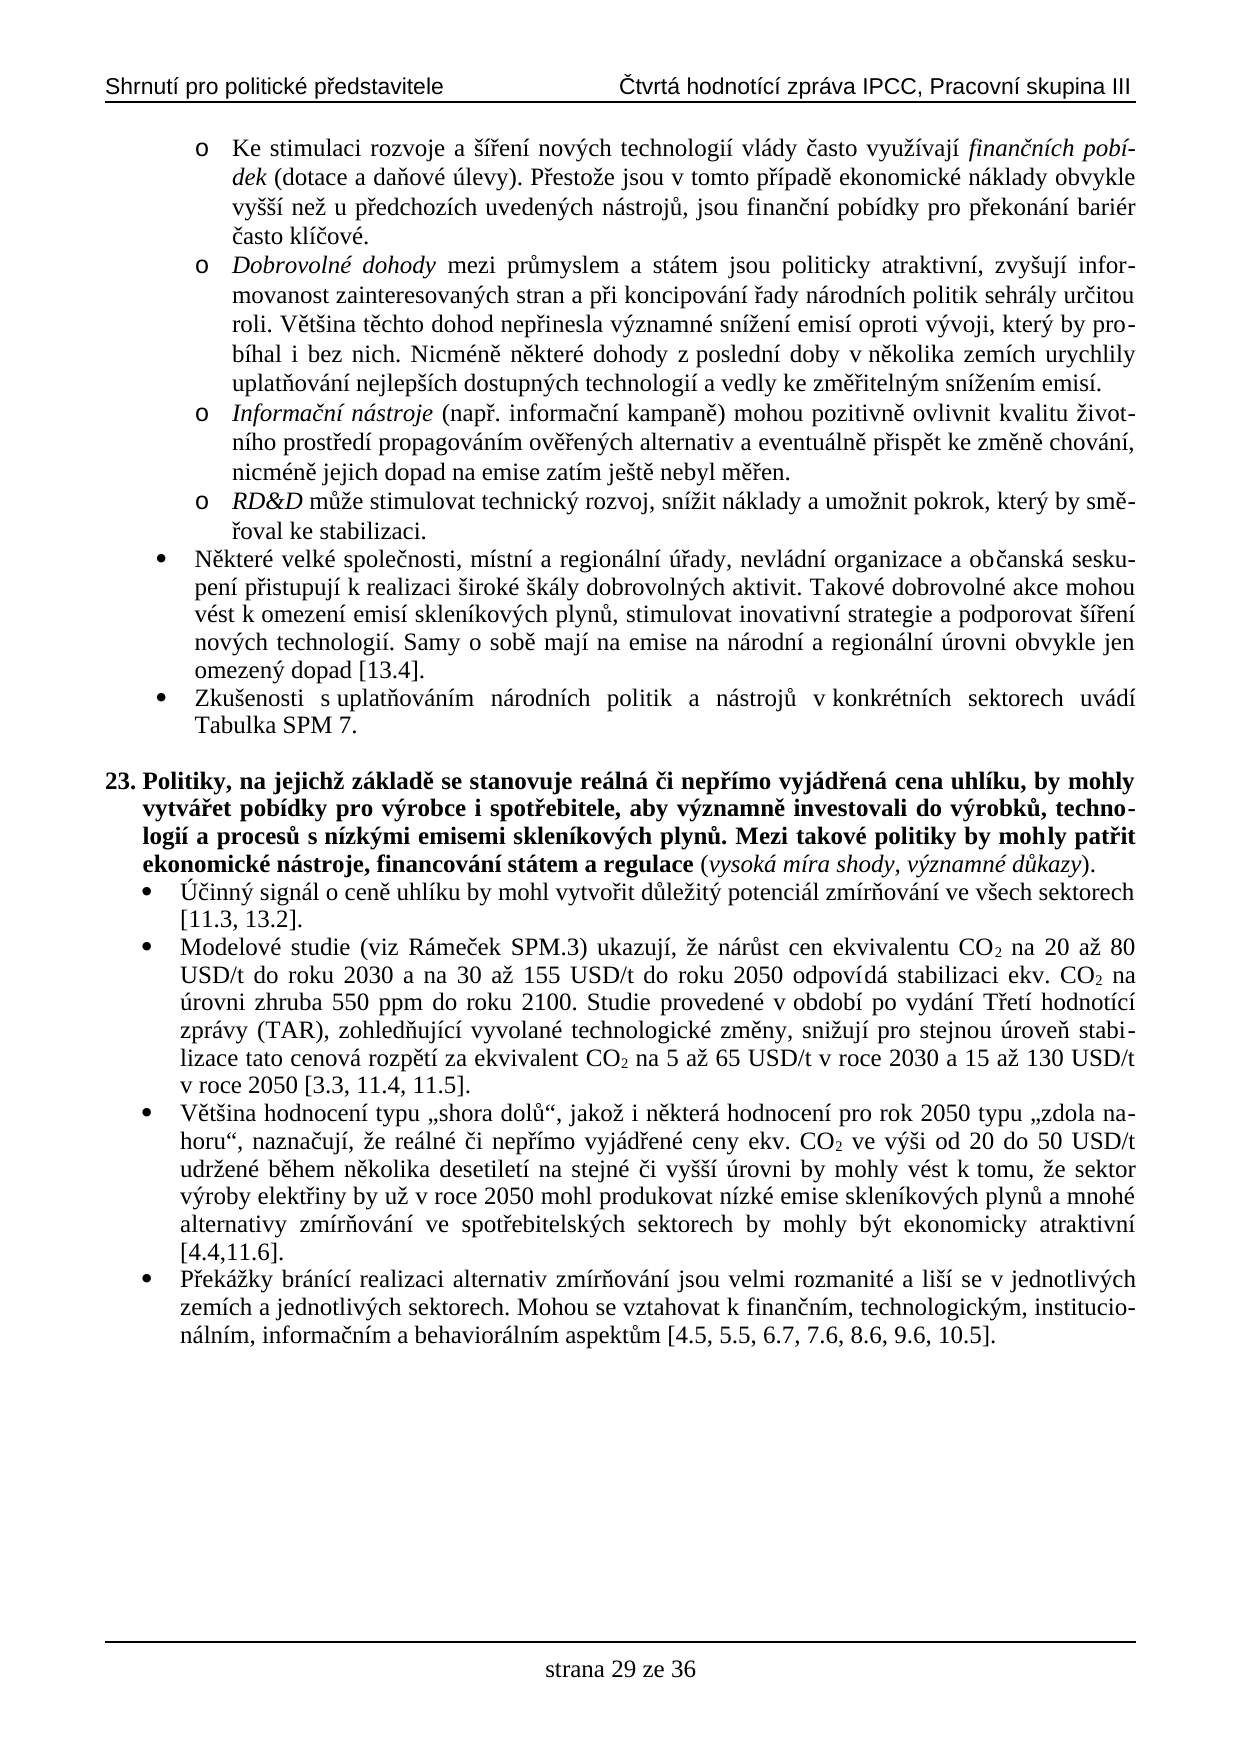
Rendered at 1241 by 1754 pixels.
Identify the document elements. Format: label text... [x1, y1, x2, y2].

subtitle Politiky, na jejichž základě se stanovuje reálná či nepřímo vyjádřená cena uhlíku, by mohly vytvářet pobídky pro výrobce i spotřebitele, aby významně investovali do výrobků, techno­logií a procesů s nízkými emisemi skleníkových plynů. Mezi takové politiky by moh­ly patřit ekonomické nástroje, financování státem a regulace (vysoká míra shody, význam­né důkazy). [105, 767, 1136, 878]
list Ke stimulaci rozvoje a šíření nových technologií vlády často využívají fi­nančních pobí­dek (dotace a daňové úlevy). Přestože jsou v tomto případě eko­nomické náklady obvykle vyšší než u předchozích uvedených nástrojů, jsou fi­nanční pobídky pro překonání bariér často klíčové. [194, 132, 1136, 250]
list Dobrovolné dohody mezi průmyslem a státem jsou politicky atraktivní, zvyšují infor­movanost zainteresovaných stran a při koncipování řady národních politik sehrály určitou roli. Většina těchto dohod nepřinesla významné snížení emisí oproti vývoji, který by pro­bíhal i bez nich. Nicméně některé dohody z poslední doby v několika zemích urychlily uplatňování nej­lepších dostupných technologií a vedly ke změřitelným snížením emisí. [194, 250, 1136, 398]
list Informační nástroje (např. informační kampaně) mohou pozitivně ovlivnit kvalitu život­ního prostředí propagováním ověřených alternativ a eventuálně přispět ke změně chování, nicméně jejich dopad na emise zatím ještě nebyl mě­řen. [194, 398, 1136, 486]
list Většina hodnocení typu „shora dolů“, jakož i některá hodnocení pro rok 2050 typu „zdola na­horu“, naznačují, že reálné či nepřímo vyjádřené ceny ekv. CO2 ve výši od 20 do 50 USD/t udržené bě­hem několika desetiletí na stejné či vyšší úrovni by mohly vést k tomu, že sektor výro­by elektřiny by už v roce 2050 mohl produkovat nízké emise skleníkových plynů a mnohé al­ternativy zmírňování ve spotřebitelských sektorech by mohly být ekonomicky atraktivní [4.4,11.6]. [142, 1099, 1136, 1266]
list RD&D může stimulovat technický rozvoj, snížit náklady a umožnit pokrok, který by smě­řoval ke stabilizaci. [194, 486, 1136, 545]
list Modelové studie (viz Rámeček SPM.3) ukazují, že nárůst cen ekvivalentu CO2 na 20 až 80 USD/t do roku 2030 a na 30 až 155 USD/t do roku 2050 odpoví­dá stabilizaci ekv. CO2 na úrovni zhruba 550 ppm do roku 2100. Studie provedené v období po vydání Třetí hodnotící zprávy (TAR), zohledňující vyvolané technologické změny, snižují pro stejnou úroveň stabi­lizace tato cenová rozpětí za ekvivalent CO2 na 5 až 65 USD/t v roce 2030 a 15 až 130 USD/t v roce 2050 [3.3, 11.4, 11.5]. [142, 933, 1136, 1099]
list Zkušenosti s uplatňováním národních politik a nástrojů v konkrétních sektorech uvádí Tabulka SPM 7. [157, 684, 1136, 739]
list Účinný signál o ceně uhlíku by mohl vytvořit důležitý potenciál zmírňování ve všech sektorech [11.3, 13.2]. [142, 878, 1136, 933]
list Některé velké společnosti, místní a regionální úřady, nevládní organizace a ob­čanská sesku­pení přistupují k realizaci široké škály dobrovolných aktivit. Takové dobrovolné akce mohou vést k omezení emisí skleníkových plynů, stimulovat inovativní strategie a podporovat šíření nových technologií. Samy o sobě mají na emise na národní a regionální úrovni obvykle jen omezený dopad [13.4]. [157, 545, 1136, 684]
list Překážky bránící realizaci alternativ zmírňování jsou velmi rozmanité a liší se v jednot­livých ze­mích a jednotlivých sektorech. Mohou se vztahovat k finančním, technolo­gickým, institucio­nálním, informačním a behaviorálním aspektům [4.5, 5.5, 6.7, 7.6, 8.6, 9.6, 10.5]. [142, 1266, 1136, 1349]
